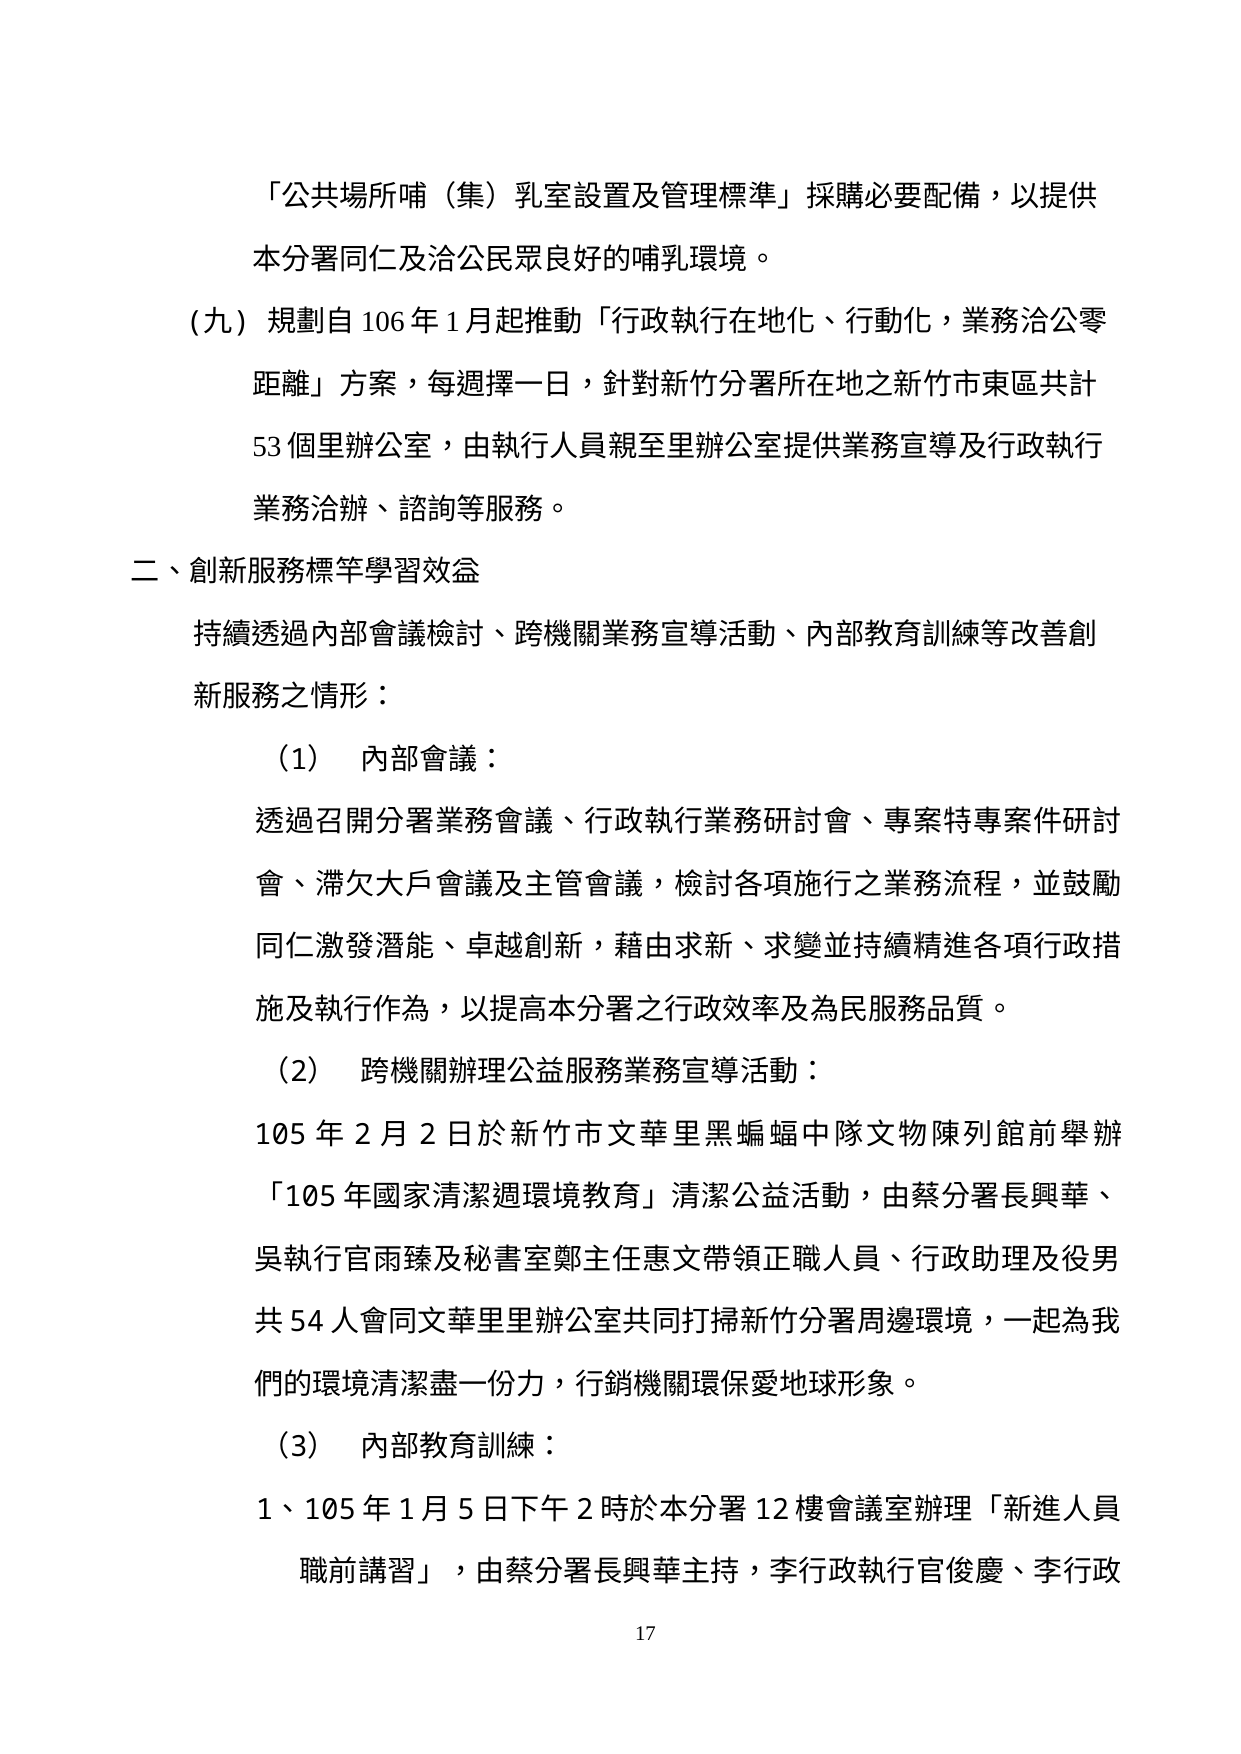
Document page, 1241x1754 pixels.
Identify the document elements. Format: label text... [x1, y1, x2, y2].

text 105年2月2日於新竹市文華里黑蝙蝠中隊文物陳列館前舉辦「105年國家清潔週環境教育」清潔公益活動，由蔡分署長興華、吳執行官雨臻及秘書室鄭主任惠文帶領正職人員、行政助理及役男共54人會同文華里里辦公室共同打掃新竹分署周邊環境，一起為我們的環境清潔盡一份力，行銷機關環保愛地球形象。 [254, 1090, 1122, 1402]
list 內部會議： [261, 715, 1122, 777]
list 跨機關辦理公益服務業務宣導活動： [261, 1027, 1122, 1090]
text (九) 規劃自106年1月起推動「行政執行在地化、行動化，業務洽公零距離」方案，每週擇一日，針對新竹分署所在地之新竹市東區共計53個里辦公室，由執行人員親至里辦公室提供業務宣導及行政執行業務洽辦、諮詢等服務。 [168, 277, 1122, 527]
text 二、創新服務標竿學習效益 [131, 527, 1122, 590]
text 「公共場所哺（集）乳室設置及管理標準」採購必要配備，以提供本分署同仁及洽公民眾良好的哺乳環境。 [168, 152, 1122, 277]
list 內部教育訓練： [261, 1402, 1122, 1465]
text 透過召開分署業務會議、行政執行業務研討會、專案特專案件研討會、滯欠大戶會議及主管會議，檢討各項施行之業務流程，並鼓勵同仁激發潛能、卓越創新，藉由求新、求變並持續精進各項行政措施及執行作為，以提高本分署之行政效率及為民服務品質。 [256, 777, 1122, 1027]
text 持續透過內部會議檢討、跨機關業務宣導活動、內部教育訓練等改善創新服務之情形： [193, 590, 1122, 715]
text 1、105年1月5日下午2時於本分署12樓會議室辦理「新進人員職前講習」，由蔡分署長興華主持，李行政執行官俊慶、李行政 [256, 1465, 1122, 1590]
